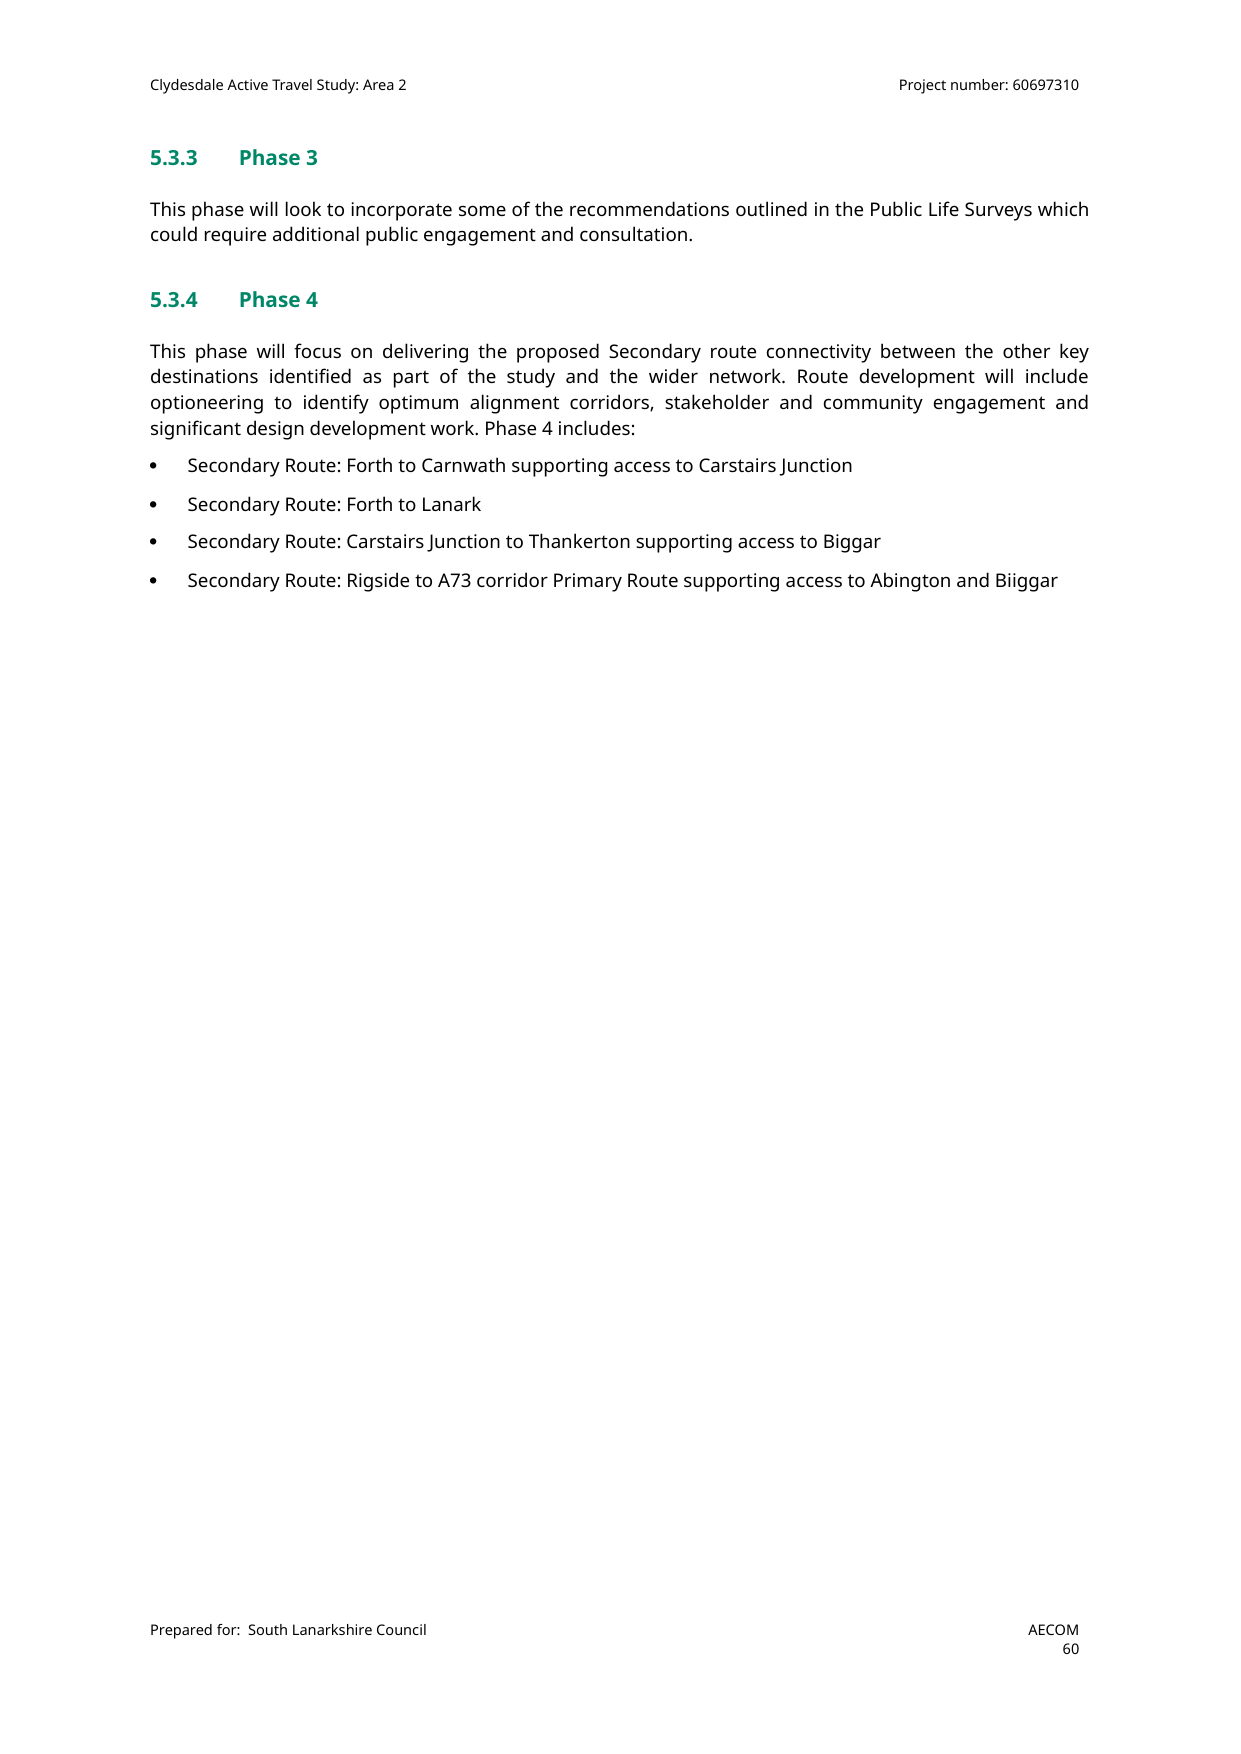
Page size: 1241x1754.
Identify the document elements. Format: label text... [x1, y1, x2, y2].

list Secondary Route: Forth to Lanark [150, 491, 1090, 516]
text This phase will focus on delivering the proposed Secondary route connectivity between the other key destinations identified as part of the study and the wider network. Route development will include optioneering to identify optimum alignment corridors, stakeholder and community engagement and significant design development work. Phase 4 includes: [150, 338, 1090, 440]
text This phase will look to incorporate some of the recommendations outlined in the Public Life Surveys which could require additional public engagement and consultation. [150, 196, 1090, 247]
subtitle Phase 4 [150, 285, 1090, 313]
subtitle Phase 3 [150, 143, 1090, 171]
list Secondary Route: Rigside to A73 corridor Primary Route supporting access to Abington and Biiggar [150, 567, 1090, 592]
list Secondary Route: Forth to Carnwath supporting access to Carstairs Junction [150, 453, 1090, 478]
list Secondary Route: Carstairs Junction to Thankerton supporting access to Biggar [150, 529, 1090, 554]
